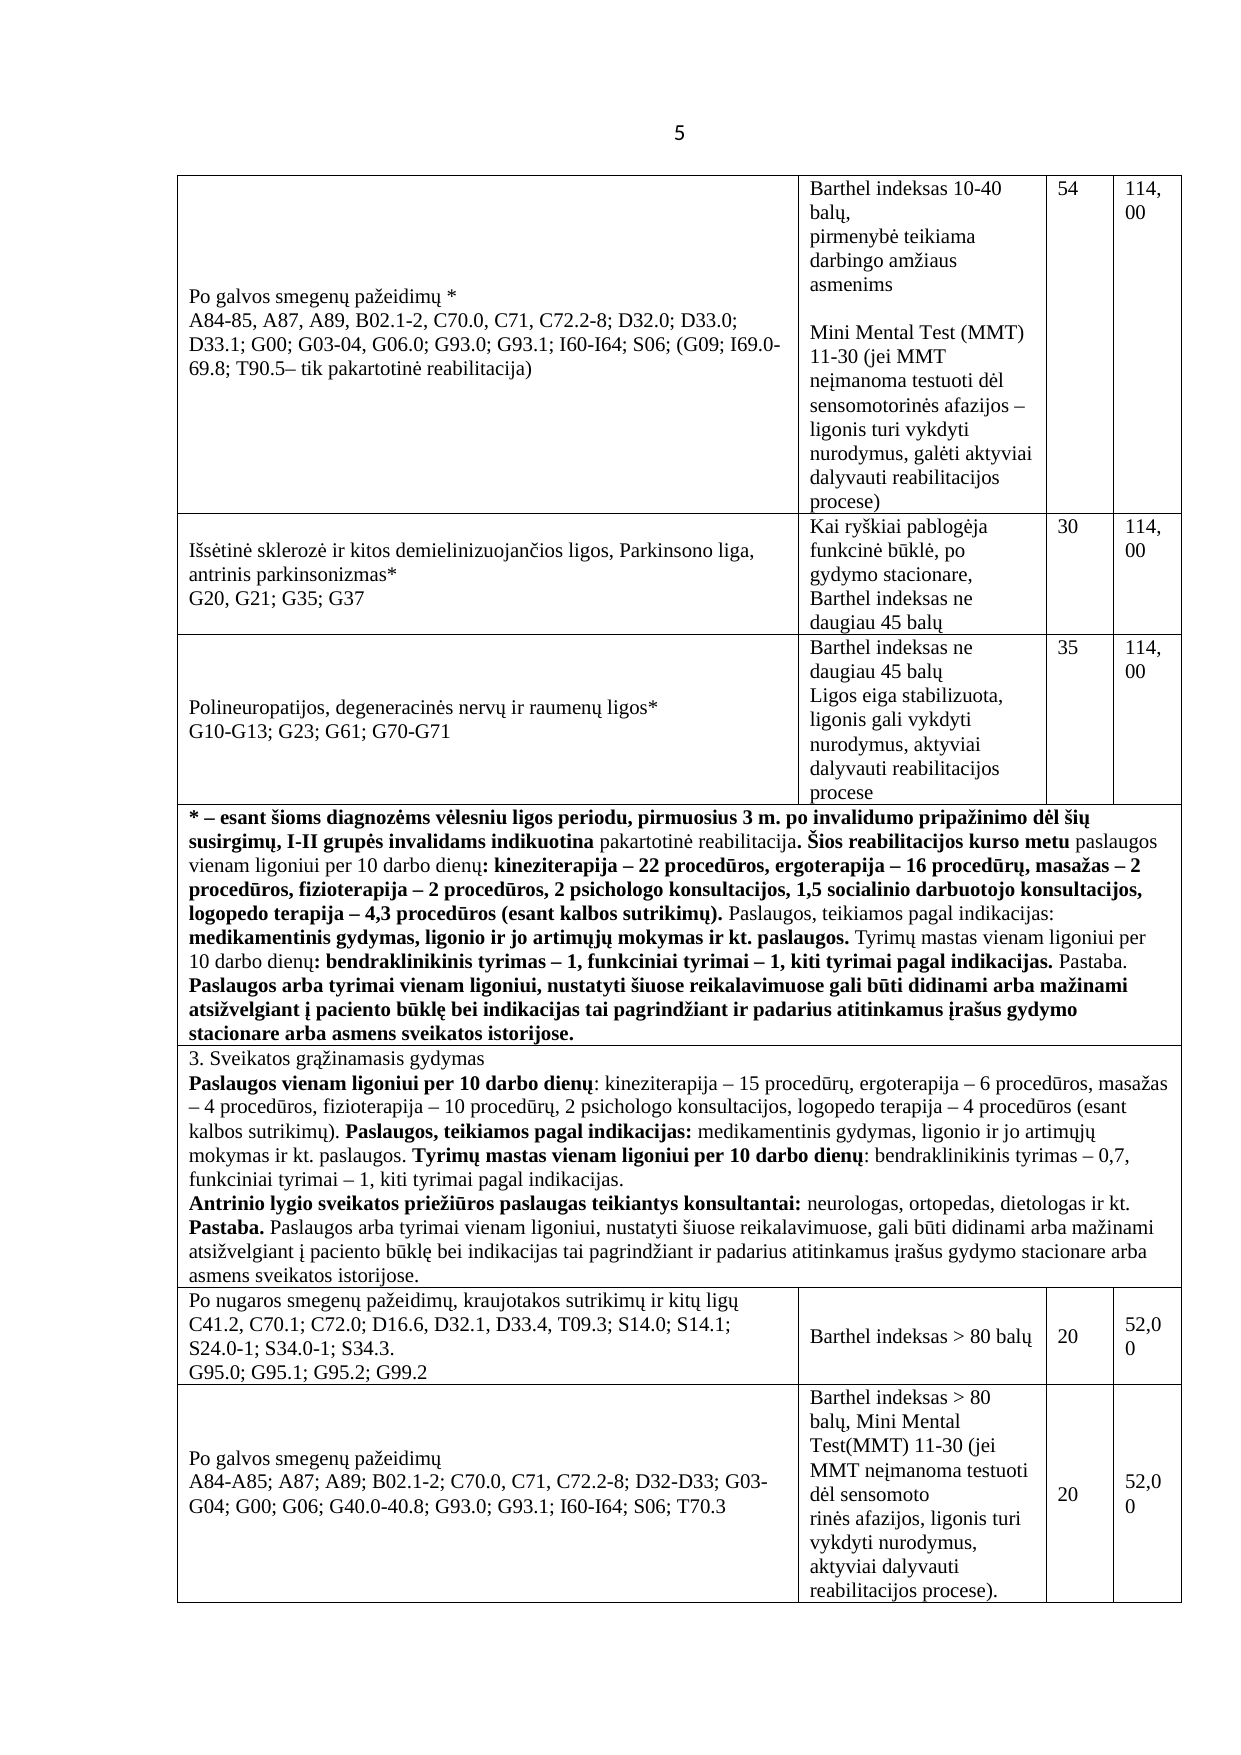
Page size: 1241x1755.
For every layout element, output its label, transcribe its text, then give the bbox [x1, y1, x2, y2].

table_cell Barthel indeksas 10-40 balų, pirmenybė teikiama darbingo amžiaus asmenims Mini Mental Test (MMT) 11-30 (jei MMT neįmanoma testuoti dėl sensomotorinės afazijos – ligonis turi vykdyti nurodymus, galėti aktyviai dalyvauti reabilitacijos procese) [799, 176, 1046, 513]
table_cell Barthel indeksas > 80 balų, Mini Mental Test(MMT) 11-30 (jei MMT neįmanoma testuoti dėl sensomoto rinės afazijos, ligonis turi vykdyti nurodymus, aktyviai dalyvauti reabilitacijos procese). [799, 1385, 1046, 1602]
table_cell Po galvos smegenų pažeidimų A84-A85; A87; A89; B02.1-2; C70.0, C71, C72.2-8; D32-D33; G03-G04; G00; G06; G40.0-40.8; G93.0; G93.1; I60-I64; S06; T70.3 [178, 1385, 798, 1602]
table_cell Kai ryškiai pablogėja funkcinė būklė, po gydymo stacionare, Barthel indeksas ne daugiau 45 balų [799, 514, 1046, 634]
table_cell 35 [1047, 635, 1113, 804]
table_cell Po galvos smegenų pažeidimų * A84-85, A87, A89, B02.1-2, C70.0, C71, C72.2-8; D32.0; D33.0; D33.1; G00; G03-04, G06.0; G93.0; G93.1; I60-I64; S06; (G09; I69.0-69.8; T90.5– tik pakartotinė reabilitacija) [178, 176, 798, 513]
table_cell 20 [1047, 1288, 1113, 1384]
table_cell 114,00 [1114, 176, 1181, 513]
table_cell 54 [1047, 176, 1113, 513]
table_cell 114,00 [1114, 514, 1181, 634]
table_cell 52,00 [1114, 1288, 1181, 1384]
table_cell 20 [1047, 1385, 1113, 1602]
table_cell 3. Sveikatos grąžinamasis gydymas Paslaugos vienam ligoniui per 10 darbo dienų: kineziterapija – 15 procedūrų, ergoterapija – 6 procedūros, masažas – 4 procedūros, fizioterapija – 10 procedūrų, 2 psichologo konsultacijos, logopedo terapija – 4 procedūros (esant kalbos sutrikimų). Paslaugos, teikiamos pagal indikacijas: medikamentinis gydymas, ligonio ir jo artimųjų mokymas ir kt. paslaugos. Tyrimų mastas vienam ligoniui per 10 darbo dienų: bendraklinikinis tyrimas – 0,7, funkciniai tyrimai – 1, kiti tyrimai pagal indikacijas. Antrinio lygio sveikatos priežiūros paslaugas teikiantys konsultantai: neurologas, ortopedas, dietologas ir kt. Pastaba. Paslaugos arba tyrimai vienam ligoniui, nustatyti šiuose reikalavimuose, gali būti didinami arba mažinami atsižvelgiant į paciento būklę bei indikacijas tai pagrindžiant ir padarius atitinkamus įrašus gydymo stacionare arba asmens sveikatos istorijose. [178, 1046, 1181, 1287]
table_cell 30 [1047, 514, 1113, 634]
table_cell 114,00 [1114, 635, 1181, 804]
table_cell Barthel indeksas > 80 balų [799, 1288, 1046, 1384]
table_cell Išsėtinė sklerozė ir kitos demielinizuojančios ligos, Parkinsono liga, antrinis parkinsonizmas* G20, G21; G35; G37 [178, 514, 798, 634]
table_cell Polineuropatijos, degeneracinės nervų ir raumenų ligos* G10-G13; G23; G61; G70-G71 [178, 635, 798, 804]
table_cell Barthel indeksas ne daugiau 45 balų Ligos eiga stabilizuota, ligonis gali vykdyti nurodymus, aktyviai dalyvauti reabilitacijos procese [799, 635, 1046, 804]
table_cell * – esant šioms diagnozėms vėlesniu ligos periodu, pirmuosius 3 m. po invalidumo pripažinimo dėl šių susirgimų, I-II grupės invalidams indikuotina pakartotinė reabilitacija. Šios reabilitacijos kurso metu paslaugos vienam ligoniui per 10 darbo dienų: kineziterapija – 22 procedūros, ergoterapija – 16 procedūrų, masažas – 2 procedūros, fizioterapija – 2 procedūros, 2 psichologo konsultacijos, 1,5 socialinio darbuotojo konsultacijos, logopedo terapija – 4,3 procedūros (esant kalbos sutrikimų). Paslaugos, teikiamos pagal indikacijas: medikamentinis gydymas, ligonio ir jo artimųjų mokymas ir kt. paslaugos. Tyrimų mastas vienam ligoniui per 10 darbo dienų: bendraklinikinis tyrimas – 1, funkciniai tyrimai – 1, kiti tyrimai pagal indikacijas. Pastaba. Paslaugos arba tyrimai vienam ligoniui, nustatyti šiuose reikalavimuose gali būti didinami arba mažinami atsižvelgiant į paciento būklę bei indikacijas tai pagrindžiant ir padarius atitinkamus įrašus gydymo stacionare arba asmens sveikatos istorijose. [178, 805, 1181, 1045]
table_cell 52,00 [1114, 1385, 1181, 1602]
